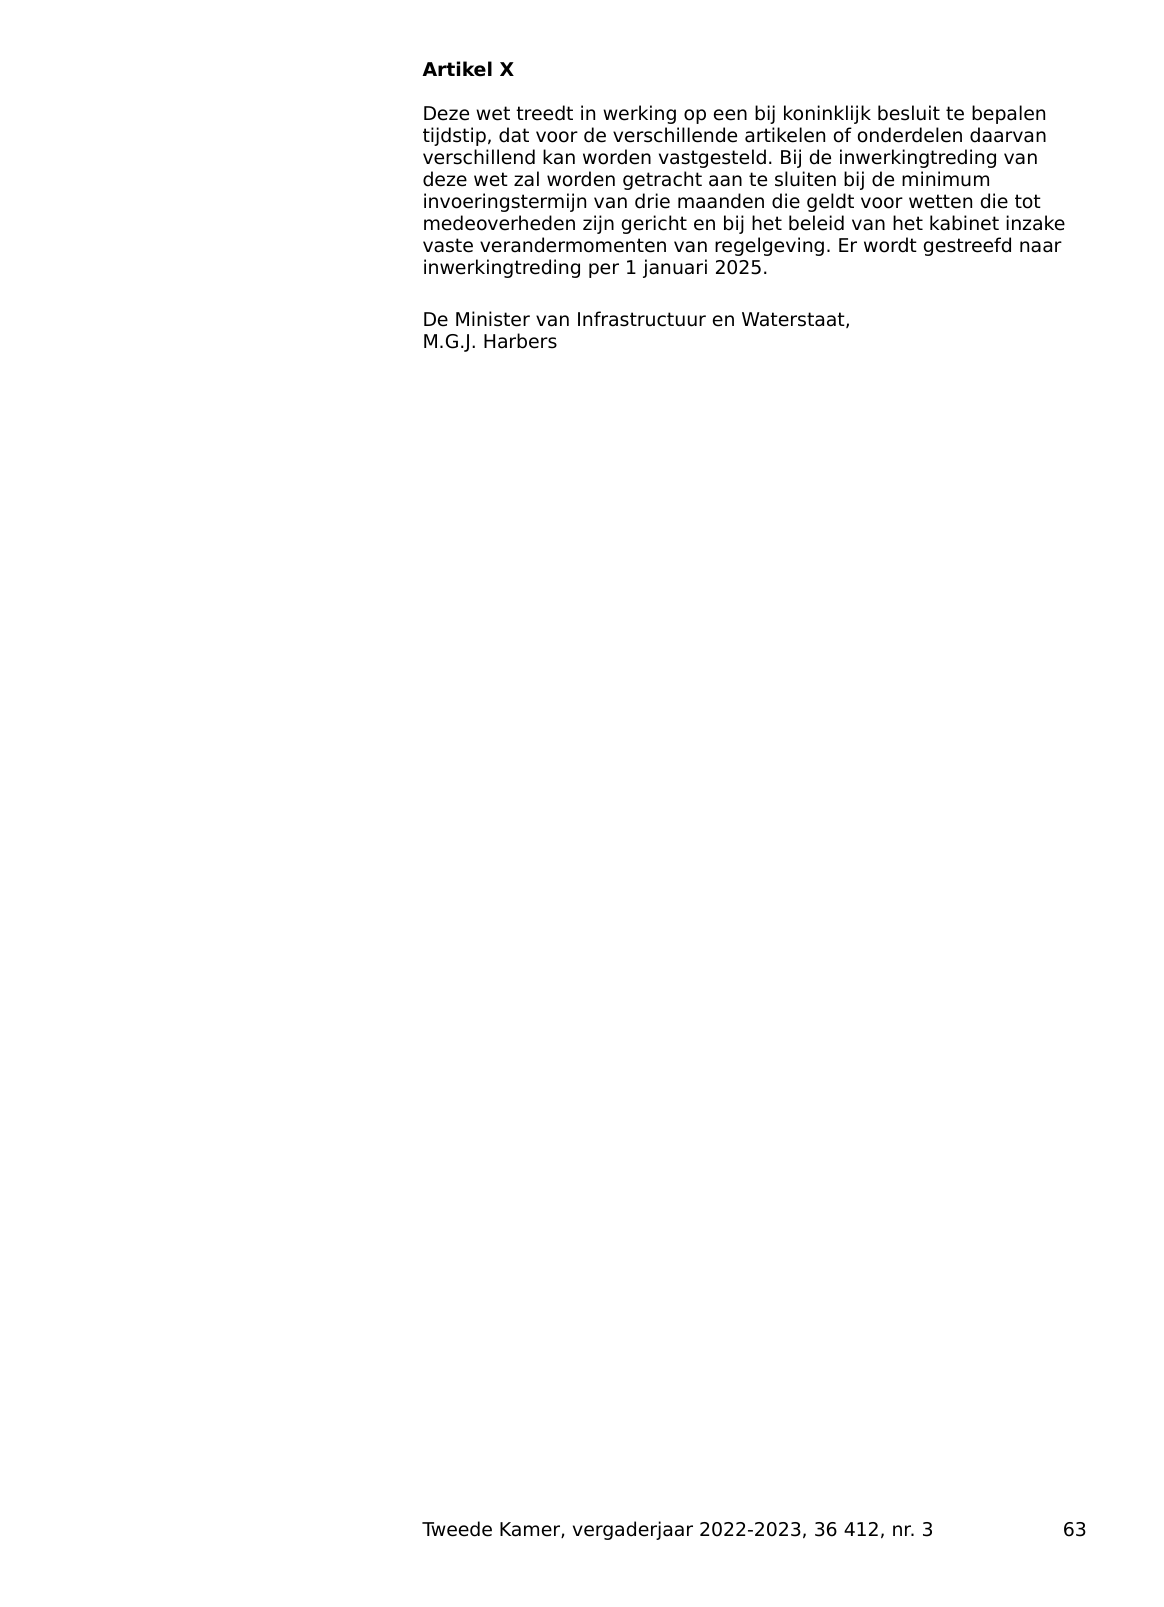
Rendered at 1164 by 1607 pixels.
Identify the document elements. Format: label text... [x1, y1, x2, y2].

text Deze wet treedt in werking op een bij koninklijk besluit te bepalen tijdstip, dat voor de verschillende artikelen of onderdelen daarvan verschillend kan worden vastgesteld. Bij de inwerkingtreding van deze wet zal worden getracht aan te sluiten bij de minimum invoeringstermijn van drie maanden die geldt voor wetten die tot medeoverheden zijn gericht en bij het beleid van het kabinet inzake vaste verandermomenten van regelgeving. Er wordt gestreefd naar inwerkingtreding per 1 januari 2025. [422, 103, 1087, 279]
subtitle Artikel X [422, 59, 1087, 81]
text De Minister van Infrastructuur en Waterstaat, M.G.J. Harbers [422, 309, 1087, 353]
